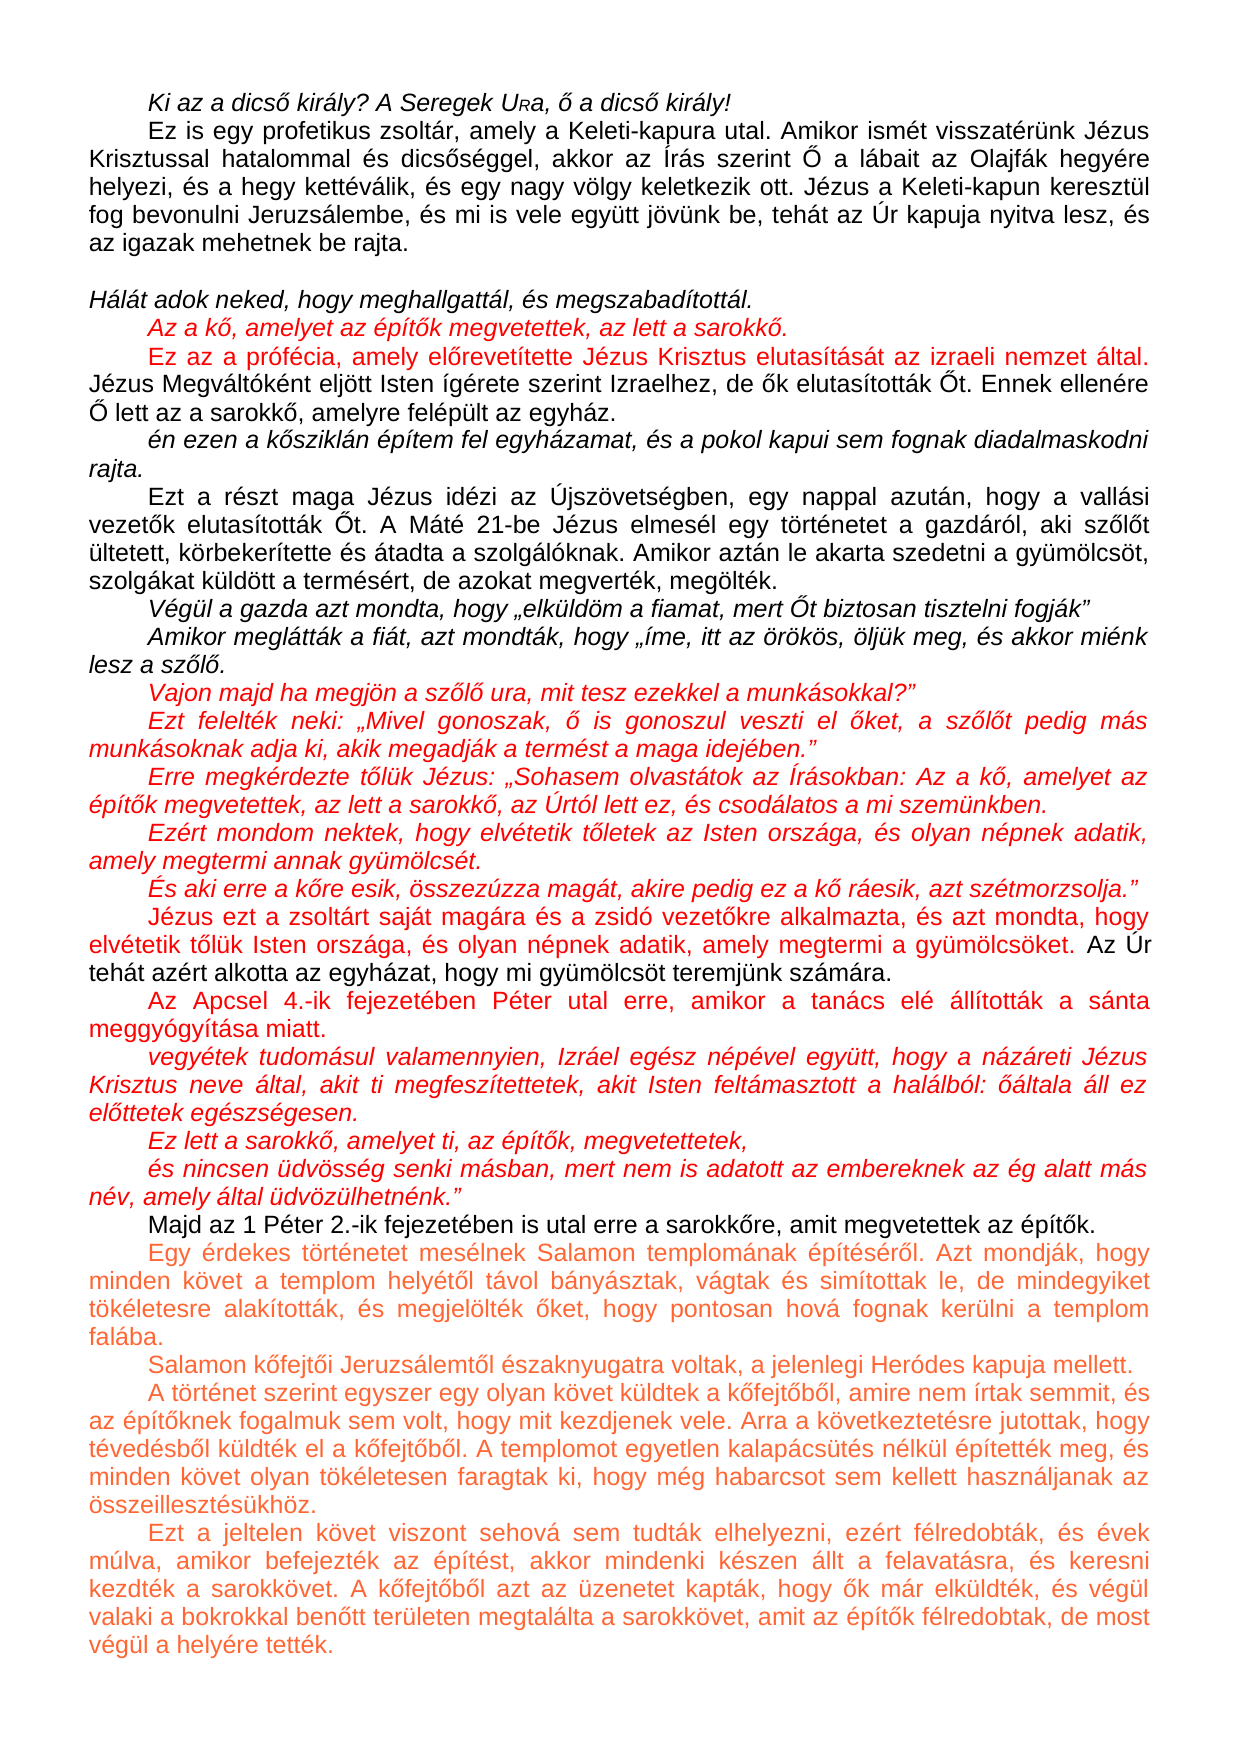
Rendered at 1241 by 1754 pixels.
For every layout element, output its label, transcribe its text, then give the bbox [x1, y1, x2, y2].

text Salamon kőfejtői Jeruzsálemtől északnyugatra voltak, a jelenlegi Heródes kapuja mellett. [88, 1351, 1152, 1379]
text én ezen a kősziklán építem fel egyházamat, és a pokol kapui sem fognak diadalmaskodni rajta. [88, 426, 1152, 482]
text Ezt felelték neki: „Mivel gonoszak, ő is gonoszul veszti el őket, a szőlőt pedig más munkásoknak adja ki, akik megadják a termést a maga idejében.” [88, 706, 1152, 762]
text Erre megkérdezte tőlük Jézus: „Sohasem olvastátok az Írásokban: Az a kő, amelyet az építők megvetettek, az lett a sarokkő, az Úrtól lett ez, és csodálatos a mi szemünkben. [88, 762, 1152, 818]
text és nincsen üdvösség senki másban, mert nem is adatott az embereknek az ég alatt más név, amely által üdvözülhetnénk.” [88, 1155, 1152, 1211]
text Végül a gazda azt mondta, hogy „elküldöm a fiamat, mert Őt biztosan tisztelni fogják” [88, 594, 1152, 622]
text A történet szerint egyszer egy olyan követ küldtek a kőfejtőből, amire nem írtak semmit, és az építőknek fogalmuk sem volt, hogy mit kezdjenek vele. Arra a következtetésre jutottak, hogy tévedésből küldték el a kőfejtőből. A templomot egyetlen kalapácsütés nélkül építették meg, és minden követ olyan tökéletesen faragtak ki, hogy még habarcsot sem kellett használjanak az összeillesztésükhöz. [88, 1379, 1152, 1519]
text Vajon majd ha megjön a szőlő ura, mit tesz ezekkel a munkásokkal?” [88, 678, 1152, 706]
text vegyétek tudomásul valamennyien, Izráel egész népével együtt, hogy a názáreti Jézus Krisztus neve által, akit ti megfeszítettetek, akit Isten feltámasztott a halálból: őáltala áll ez előttetek egészségesen. [88, 1043, 1152, 1127]
text Amikor meglátták a fiát, azt mondták, hogy „íme, itt az örökös, öljük meg, és akkor miénk lesz a szőlő. [88, 622, 1152, 678]
text Ez lett a sarokkő, amelyet ti, az építők, megvetettetek, [88, 1127, 1152, 1155]
text Ez az a prófécia, amely előrevetítette Jézus Krisztus elutasítását az izraeli nemzet által. Jézus Megváltóként eljött Isten ígérete szerint Izraelhez, de ők elutasították Őt. Ennek ellenére Ő lett az a sarokkő, amelyre felépült az egyház. [88, 342, 1152, 426]
text Ezért mondom nektek, hogy elvétetik tőletek az Isten országa, és olyan népnek adatik, amely megtermi annak gyümölcsét. [88, 818, 1152, 874]
text És aki erre a kőre esik, összezúzza magát, akire pedig ez a kő ráesik, azt szétmorzsolja.” [88, 874, 1152, 903]
text Az a kő, amelyet az építők megvetettek, az lett a sarokkő. [88, 314, 1152, 342]
text Hálát adok neked, hogy meghallgattál, és megszabadítottál. [88, 286, 1152, 314]
text Ezt a jeltelen követ viszont sehová sem tudták elhelyezni, ezért félredobták, és évek múlva, amikor befejezték az építést, akkor mindenki készen állt a felavatásra, és keresni kezdték a sarokkövet. A kőfejtőből azt az üzenetet kapták, hogy ők már elküldték, és végül valaki a bokrokkal benőtt területen megtalálta a sarokkövet, amit az építők félredobtak, de most végül a helyére tették. [88, 1519, 1152, 1659]
text Ezt a részt maga Jézus idézi az Újszövetségben, egy nappal azután, hogy a vallási vezetők elutasították Őt. A Máté 21-be Jézus elmesél egy történetet a gazdáról, aki szőlőt ültetett, körbekerítette és átadta a szolgálóknak. Amikor aztán le akarta szedetni a gyümölcsöt, szolgákat küldött a termésért, de azokat megverték, megölték. [88, 482, 1152, 594]
text Jézus ezt a zsoltárt saját magára és a zsidó vezetőkre alkalmazta, és azt mondta, hogy elvétetik tőlük Isten országa, és olyan népnek adatik, amely megtermi a gyümölcsöket. Az Úr tehát azért alkotta az egyházat, hogy mi gyümölcsöt teremjünk számára. [88, 903, 1152, 987]
text Az Apcsel 4.-ik fejezetében Péter utal erre, amikor a tanács elé állították a sánta meggyógyítása miatt. [88, 987, 1152, 1043]
text Egy érdekes történetet mesélnek Salamon templomának építéséről. Azt mondják, hogy minden követ a templom helyétől távol bányásztak, vágtak és simítottak le, de mindegyiket tökéletesre alakították, és megjelölték őket, hogy pontosan hová fognak kerülni a templom falába. [88, 1239, 1152, 1351]
text Ez is egy profetikus zsoltár, amely a Keleti-kapura utal. Amikor ismét visszatérünk Jézus Krisztussal hatalommal és dicsőséggel, akkor az Írás szerint Ő a lábait az Olajfák hegyére helyezi, és a hegy kettéválik, és egy nagy völgy keletkezik ott. Jézus a Keleti-kapun keresztül fog bevonulni Jeruzsálembe, és mi is vele együtt jövünk be, tehát az Úr kapuja nyitva lesz, és az igazak mehetnek be rajta. [88, 117, 1152, 257]
text Majd az 1 Péter 2.-ik fejezetében is utal erre a sarokkőre, amit megvetettek az építők. [88, 1211, 1152, 1239]
text Ki az a dicső király? A Seregek Ura, ő a dicső király! [88, 88, 1152, 117]
